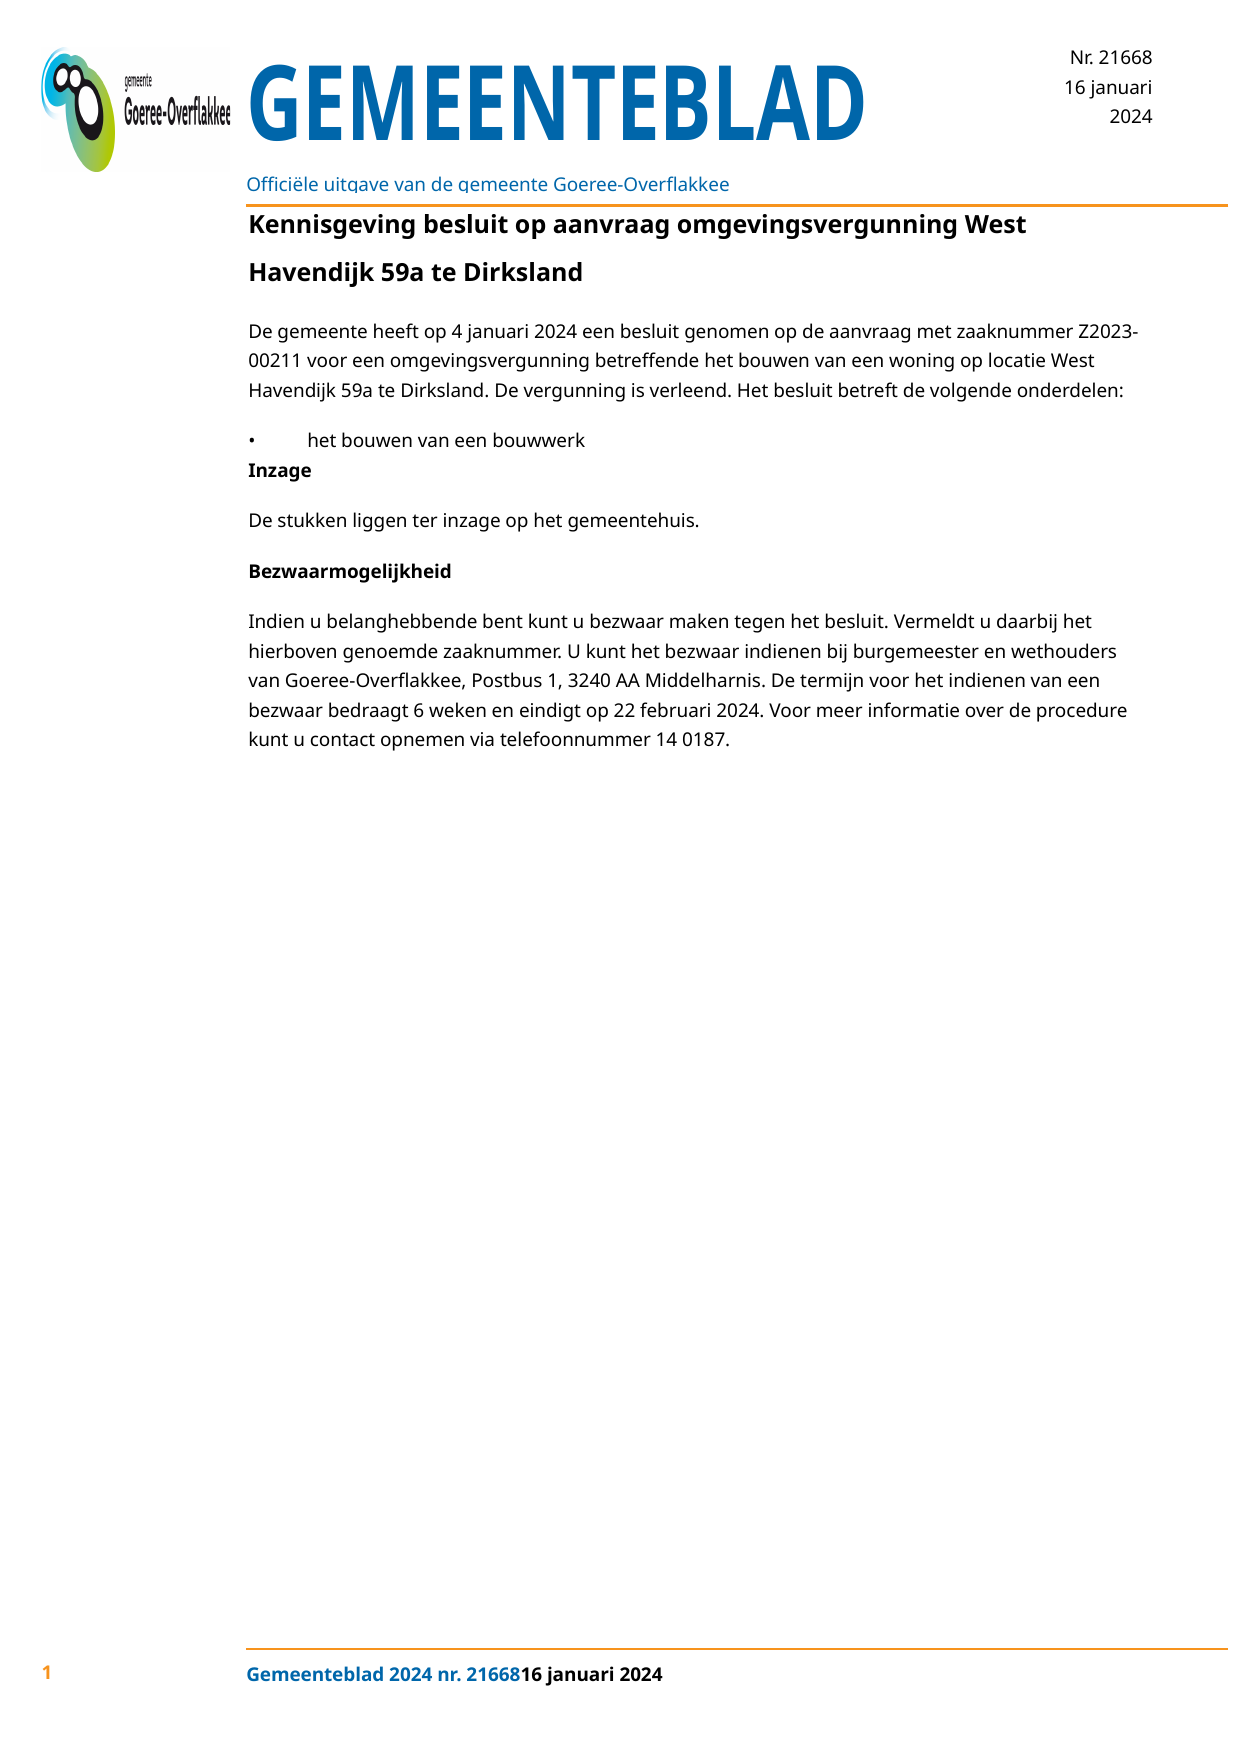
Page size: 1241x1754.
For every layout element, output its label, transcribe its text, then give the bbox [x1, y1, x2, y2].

picture [41, 47, 231, 172]
text Kennisgeving besluit op aanvraag omgevingsvergunning West Havendijk 59a te Dirksland [248, 207, 1152, 288]
text Indien u belanghebbende bent kunt u bezwaar maken tegen het besluit. Vermeldt u daarbij het hierboven genoemde zaaknummer. U kunt het bezwaar indienen bij burgemeester en wethouders van Goeree-Overflakkee, Postbus 1, 3240 AA Middelharnis. De termijn voor het indienen van een bezwaar bedraagt 6 weken en eindigt op 22 februari 2024. Voor meer informatie over de procedure kunt u contact opnemen via telefoonnummer 14 0187. [248, 608, 1152, 752]
text Bezwaarmogelijkheid [248, 558, 1152, 584]
text De stukken liggen ter inzage op het gemeentehuis. [248, 507, 1152, 533]
text De gemeente heeft op 4 januari 2024 een besluit genomen op de aanvraag met zaaknummer Z2023-00211 voor een omgevingsvergunning betreffende het bouwen van een woning op locatie West Havendijk 59a te Dirksland. De vergunning is verleend. Het besluit betreft de volgende onderdelen: [248, 318, 1152, 403]
text Inzage [248, 457, 1152, 483]
list het bouwen van een bouwwerk [248, 427, 1152, 453]
